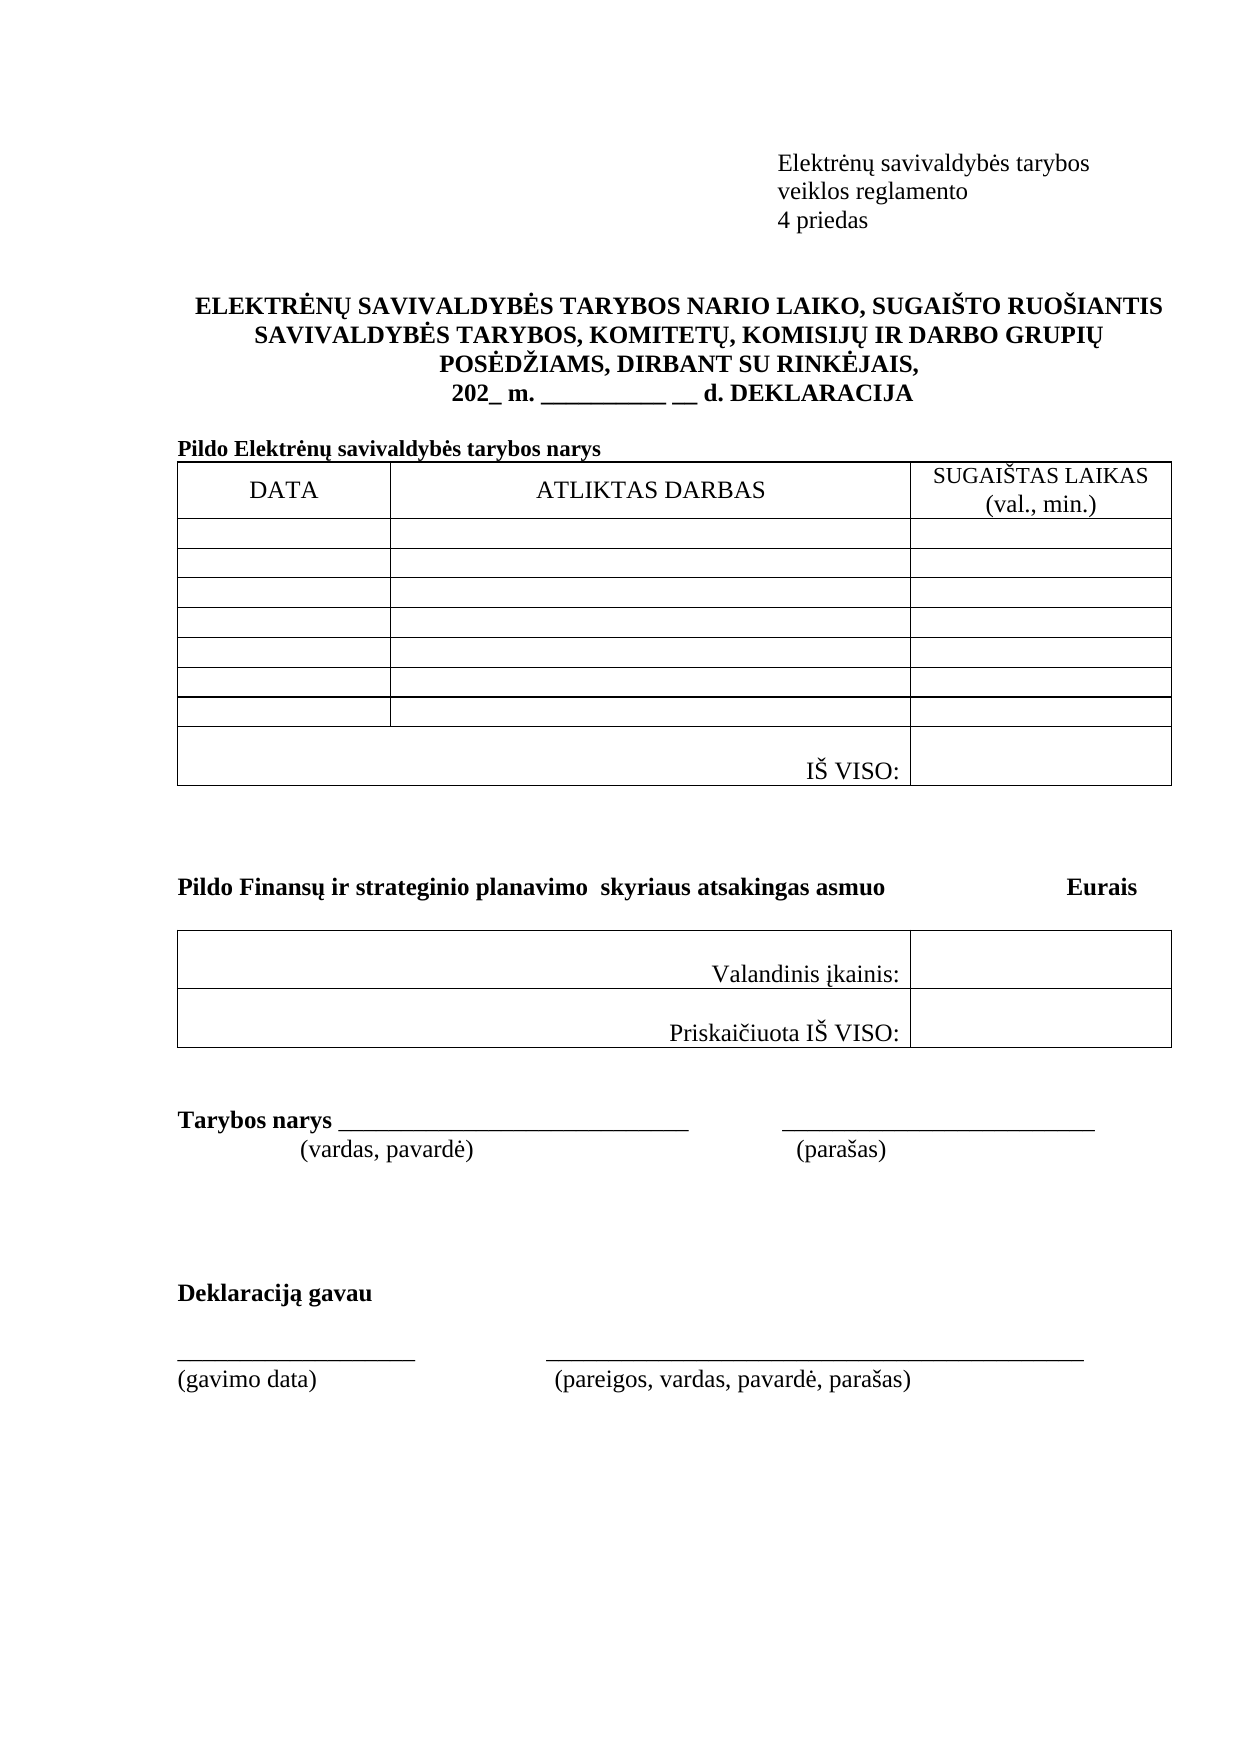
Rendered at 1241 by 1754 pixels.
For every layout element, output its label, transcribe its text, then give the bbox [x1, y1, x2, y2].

text 202_ m. __________ __ d. DEKLARACIJA [177, 378, 1181, 406]
text ELEKTRĖNŲ SAVIVALDYBĖS TARYBOS NARIO LAIKO, SUGAIŠTO RUOŠIANTIS SAVIVALDYBĖS TARYBOS, KOMITETŲ, KOMISIJŲ IR DARBO GRUPIŲ POSĖDŽIAMS, DIRBANT SU RINKĖJAIS, [177, 291, 1181, 378]
text veiklos reglamento [777, 176, 1181, 205]
table_header DATA [178, 463, 390, 518]
table_header Valandinis įkainis: [391, 931, 910, 988]
table_cell [911, 549, 1171, 577]
text 4 priedas [777, 205, 1181, 234]
table_cell [178, 638, 390, 667]
table_cell [178, 549, 390, 577]
table_cell [911, 638, 1171, 667]
table_cell IŠ VISO: [391, 727, 910, 785]
table_cell [391, 698, 910, 726]
table_cell [391, 519, 910, 547]
table_cell [391, 638, 910, 667]
table_cell [178, 578, 390, 607]
text Pildo Elektrėnų savivaldybės tarybos narys [177, 435, 1181, 461]
table_cell [911, 698, 1171, 726]
text Elektrėnų savivaldybės tarybos [777, 148, 1181, 176]
table_cell [178, 989, 391, 1047]
table_cell [911, 727, 1171, 785]
table_cell [911, 608, 1171, 637]
text Pildo Finansų ir strateginio planavimo skyriaus atsakingas asmuo Eurais [177, 872, 1181, 901]
table_header SUGAIŠTAS LAIKAS (val., min.) [911, 463, 1171, 518]
table_cell [178, 519, 390, 547]
table_cell [178, 727, 391, 785]
text Tarybos narys ____________________________ _________________________ [177, 1105, 1181, 1134]
table_header ATLIKTAS DARBAS [391, 463, 910, 518]
table_cell Priskaičiuota IŠ VISO: [391, 989, 910, 1047]
text Deklaraciją gavau [177, 1278, 1181, 1306]
table_cell [178, 608, 390, 637]
table_cell [391, 578, 910, 607]
table_cell [391, 608, 910, 637]
text (gavimo data) (pareigos, vardas, pavardė, parašas) [177, 1364, 1181, 1393]
text (vardas, pavardė) (parašas) [177, 1134, 1181, 1163]
text ___________________ ___________________________________________ [177, 1335, 1181, 1364]
table_cell [911, 989, 1171, 1047]
table_cell [911, 519, 1171, 547]
table_cell [391, 549, 910, 577]
table_cell [911, 578, 1171, 607]
table_cell [911, 668, 1171, 696]
table_cell [178, 668, 390, 696]
table_cell [391, 668, 910, 696]
table_header [911, 931, 1171, 988]
table_header [178, 931, 391, 988]
table_cell [178, 698, 390, 726]
